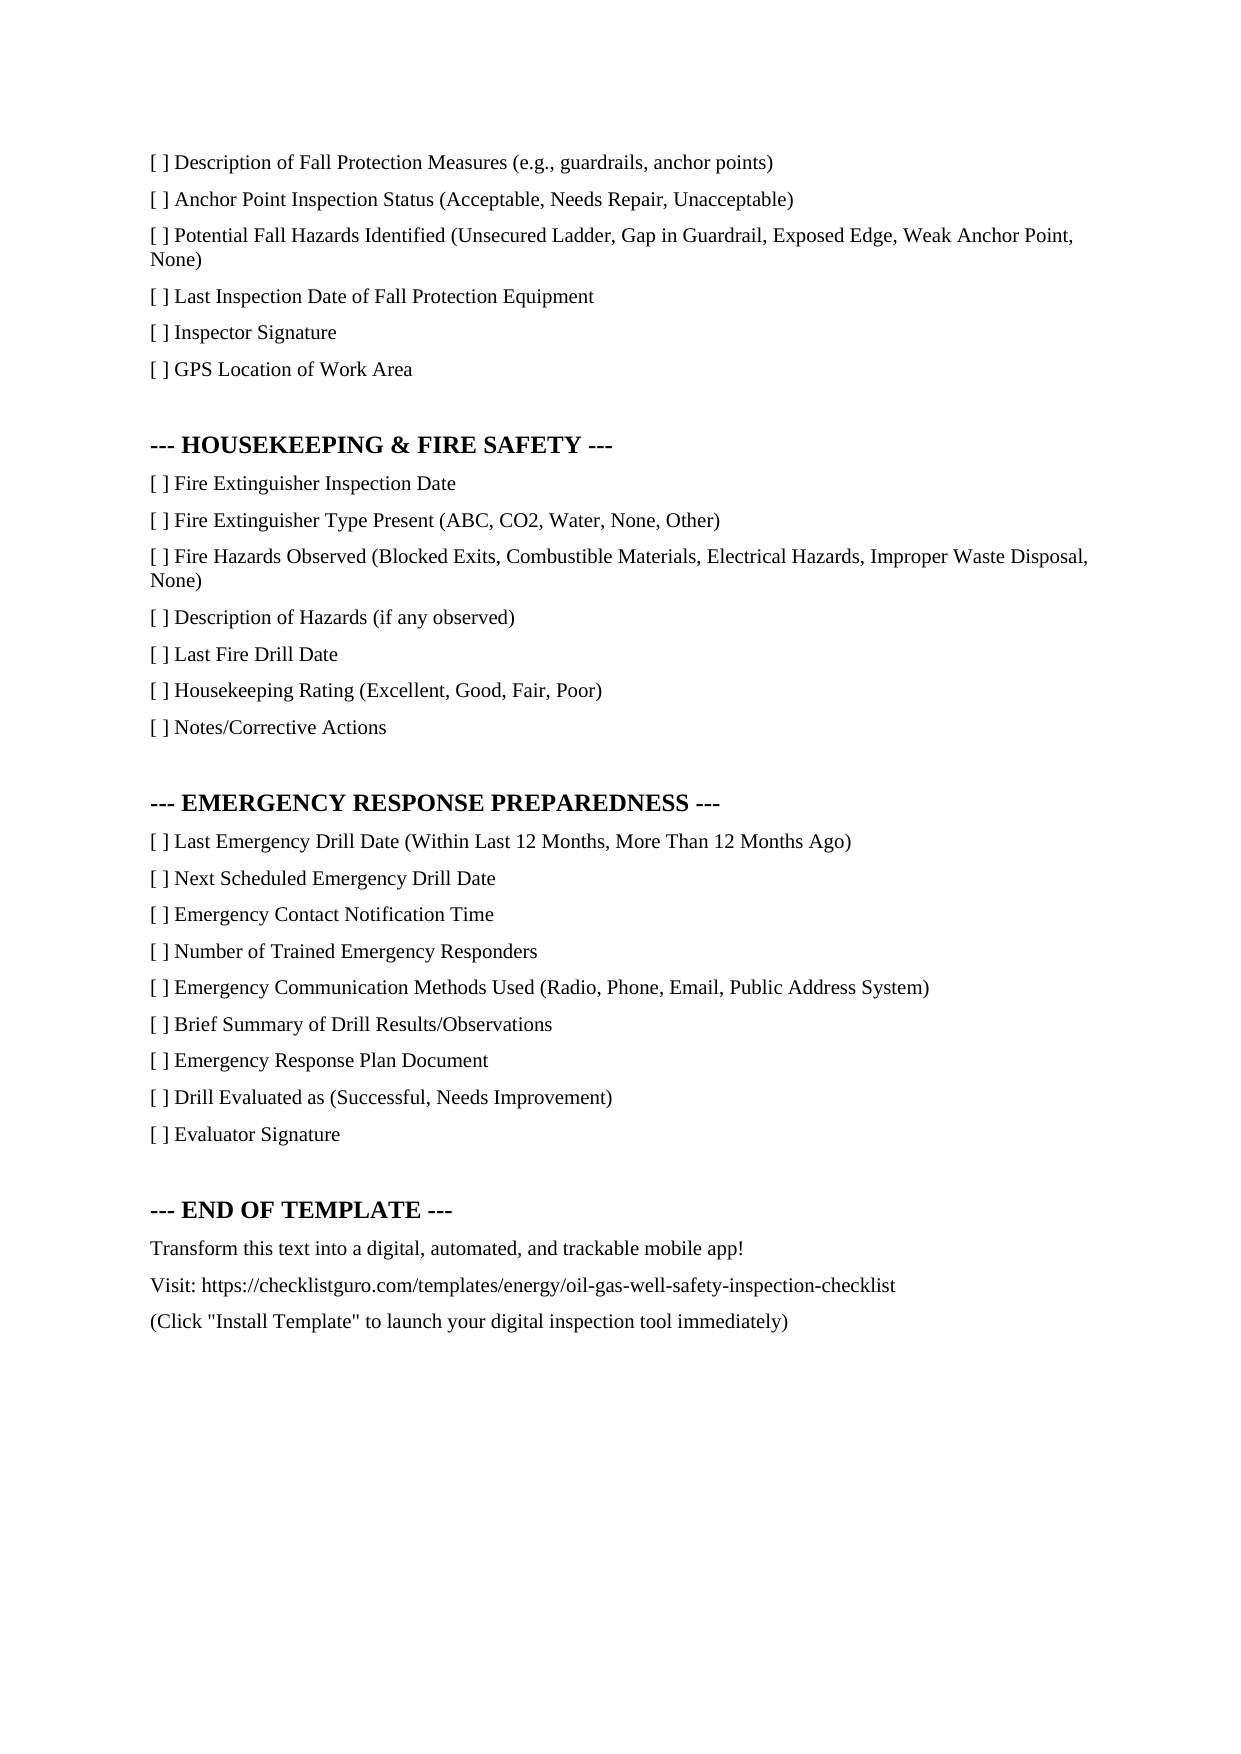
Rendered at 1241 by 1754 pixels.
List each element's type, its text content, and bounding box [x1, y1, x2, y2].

text [ ] Anchor Point Inspection Status (Acceptable, Needs Repair, Unacceptable) [150, 187, 1090, 211]
text [ ] GPS Location of Work Area [150, 357, 1090, 381]
text [ ] Last Inspection Date of Fall Protection Equipment [150, 284, 1090, 308]
text [ ] Emergency Response Plan Document [150, 1048, 1090, 1072]
text --- EMERGENCY RESPONSE PREPAREDNESS --- [150, 788, 1090, 817]
text [ ] Emergency Communication Methods Used (Radio, Phone, Email, Public Address System) [150, 975, 1090, 999]
text [ ] Description of Hazards (if any observed) [150, 605, 1090, 629]
text --- HOUSEKEEPING & FIRE SAFETY --- [150, 430, 1090, 459]
text [ ] Fire Hazards Observed (Blocked Exits, Combustible Materials, Electrical Hazards, Improper Waste Disposal, None) [150, 544, 1090, 592]
text [ ] Inspector Signature [150, 320, 1090, 344]
text [ ] Housekeeping Rating (Excellent, Good, Fair, Poor) [150, 678, 1090, 702]
text [ ] Brief Summary of Drill Results/Observations [150, 1012, 1090, 1036]
text [ ] Next Scheduled Emergency Drill Date [150, 866, 1090, 890]
text [ ] Last Emergency Drill Date (Within Last 12 Months, More Than 12 Months Ago) [150, 829, 1090, 853]
text [ ] Description of Fall Protection Measures (e.g., guardrails, anchor points) [150, 150, 1090, 174]
text Visit: https://checklistguro.com/templates/energy/oil-gas-well-safety-inspection-checklist [150, 1272, 1090, 1297]
text [ ] Fire Extinguisher Inspection Date [150, 471, 1090, 495]
text [ ] Number of Trained Emergency Responders [150, 939, 1090, 963]
text Transform this text into a digital, automated, and trackable mobile app! [150, 1236, 1090, 1260]
text [ ] Emergency Contact Notification Time [150, 902, 1090, 926]
text [ ] Evaluator Signature [150, 1122, 1090, 1146]
text [ ] Drill Evaluated as (Successful, Needs Improvement) [150, 1085, 1090, 1109]
text [ ] Last Fire Drill Date [150, 642, 1090, 666]
text [ ] Notes/Corrective Actions [150, 715, 1090, 739]
text --- END OF TEMPLATE --- [150, 1195, 1090, 1223]
text [ ] Fire Extinguisher Type Present (ABC, CO2, Water, None, Other) [150, 508, 1090, 532]
text [ ] Potential Fall Hazards Identified (Unsecured Ladder, Gap in Guardrail, Exposed Edge, Weak Anchor Point, None) [150, 223, 1090, 271]
text (Click "Install Template" to launch your digital inspection tool immediately) [150, 1309, 1090, 1333]
